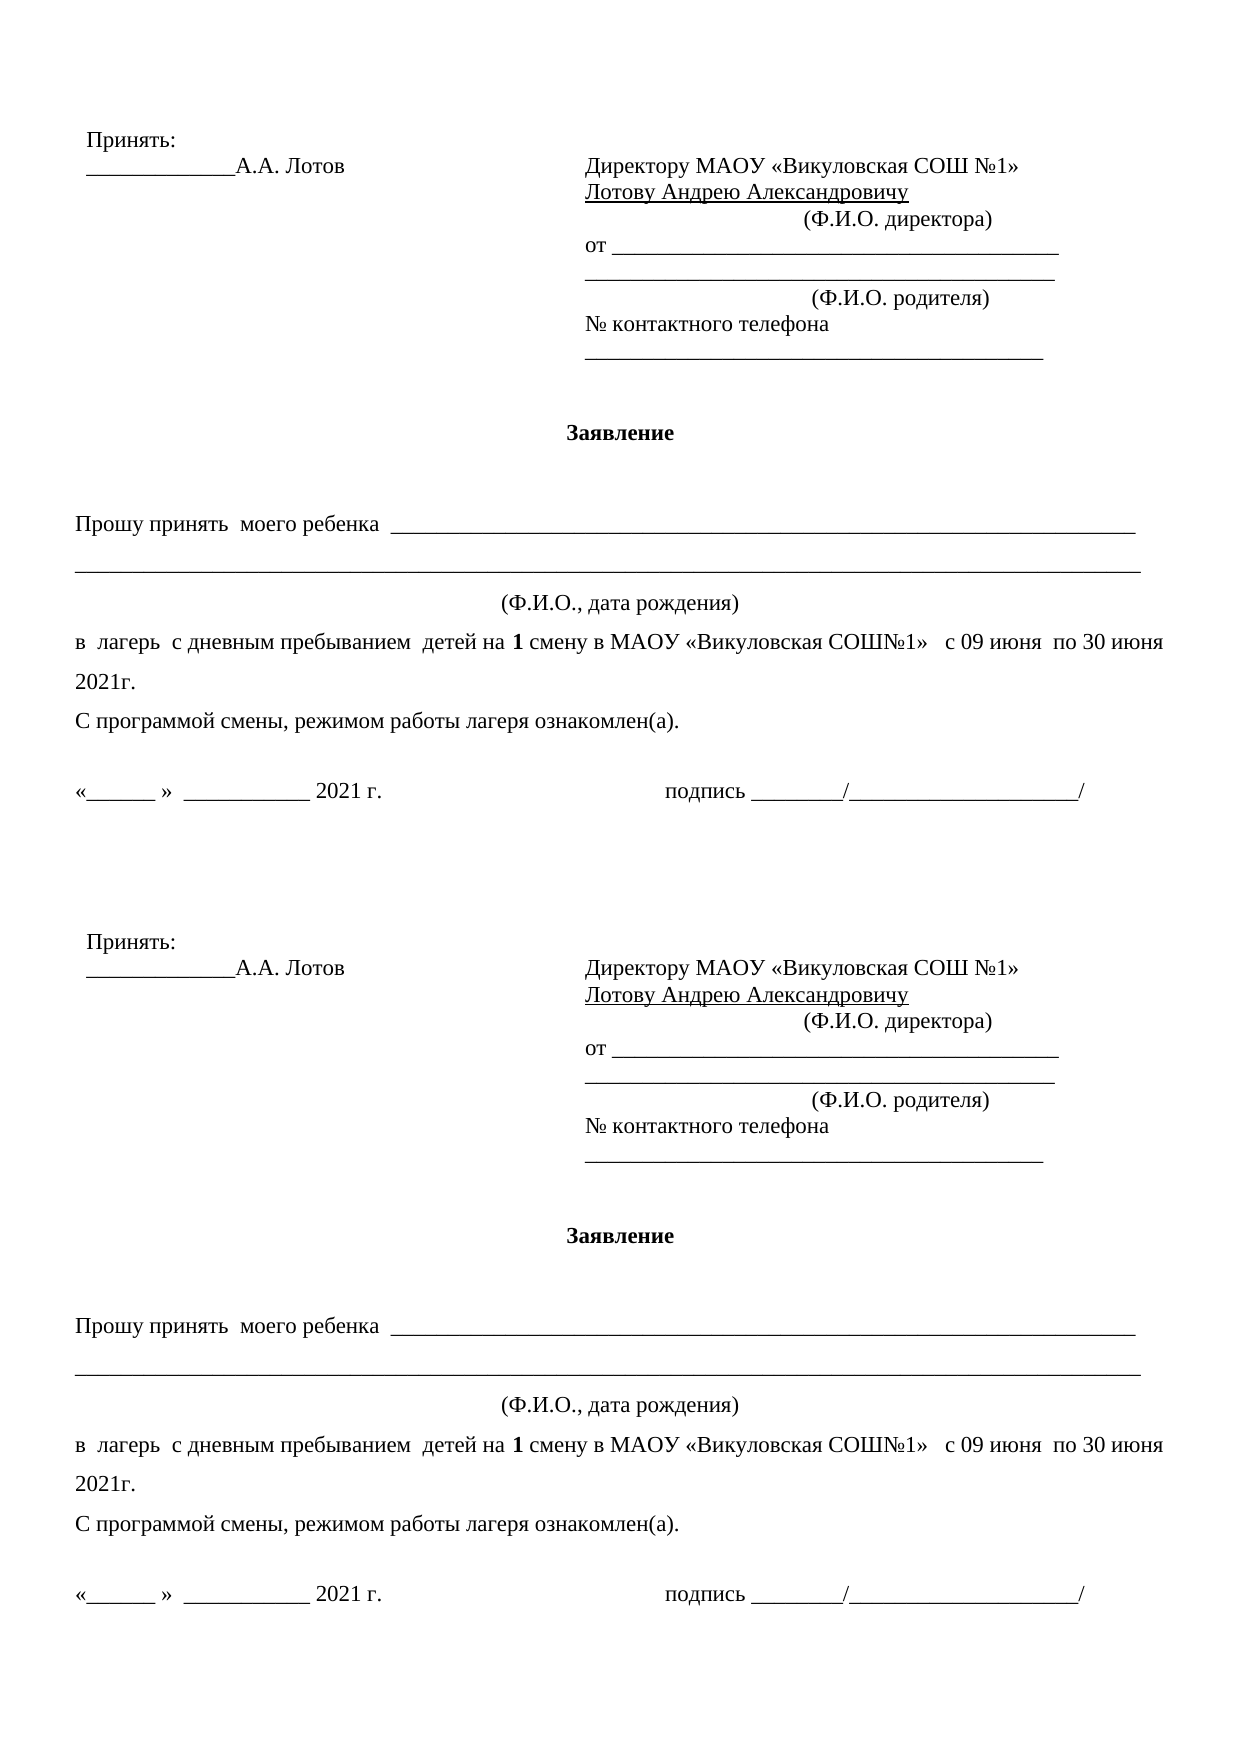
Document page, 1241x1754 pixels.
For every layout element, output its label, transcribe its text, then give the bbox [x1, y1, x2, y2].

text «______ » ___________ 2021 г. подпись ________/____________________/ [75, 1579, 1165, 1606]
table_header Директору МАОУ «Викуловская СОШ №1» Лотову Андрею Александровичу (Ф.И.О. директора) от _______________________________________ _________________________________________ (Ф.И.О. родителя) № контактного телефона ________________________________________ [574, 928, 1222, 1192]
table_header Директору МАОУ «Викуловская СОШ №1» Лотову Андрею Александровичу (Ф.И.О. директора) от _______________________________________ _________________________________________ (Ф.И.О. родителя) № контактного телефона ________________________________________ [574, 126, 1222, 389]
text в лагерь с дневным пребыванием детей на 1 смену в МАОУ «Викуловская СОШ№1» с 09 июня по 30 июня 2021г. [75, 1431, 1165, 1497]
text Заявление [75, 1222, 1165, 1248]
text «______ » ___________ 2021 г. подпись ________/____________________/ [75, 777, 1165, 803]
text (Ф.И.О., дата рождения) [75, 589, 1165, 615]
text _____________________________________________________________________________________________ [75, 1352, 1165, 1378]
text С программой смены, режимом работы лагеря ознакомлен(а). [75, 1510, 1165, 1536]
text (Ф.И.О., дата рождения) [75, 1391, 1165, 1418]
table_header Принять: _____________А.А. Лотов [75, 126, 573, 389]
text _____________________________________________________________________________________________ [75, 549, 1165, 576]
text Прошу принять моего ребенка _________________________________________________________________ [75, 1312, 1165, 1339]
text в лагерь с дневным пребыванием детей на 1 смену в МАОУ «Викуловская СОШ№1» с 09 июня по 30 июня 2021г. [75, 628, 1165, 694]
table_header Принять: _____________А.А. Лотов [75, 928, 573, 1192]
text С программой смены, режимом работы лагеря ознакомлен(а). [75, 707, 1165, 734]
text Прошу принять моего ребенка _________________________________________________________________ [75, 510, 1165, 536]
text Заявление [75, 419, 1165, 446]
